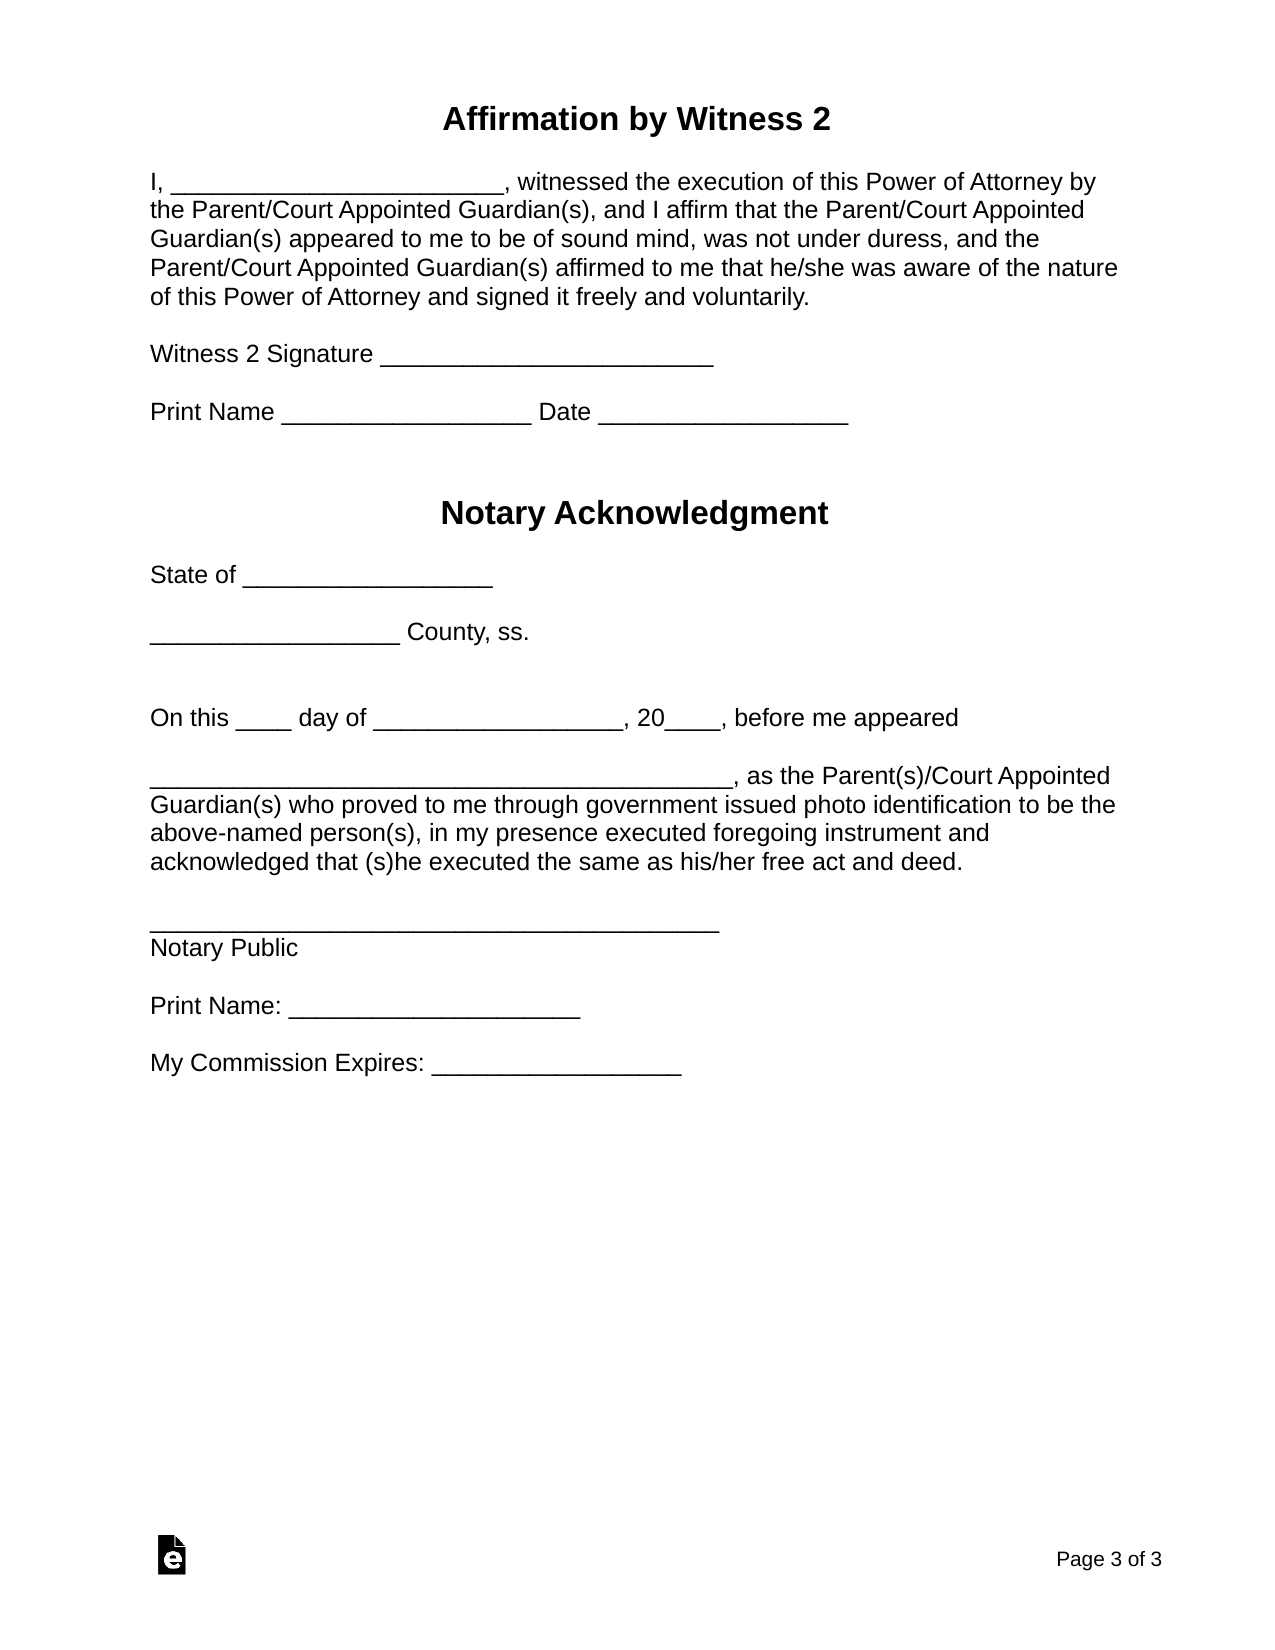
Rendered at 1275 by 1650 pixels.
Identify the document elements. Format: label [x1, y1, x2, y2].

picture [150, 1533, 192, 1575]
